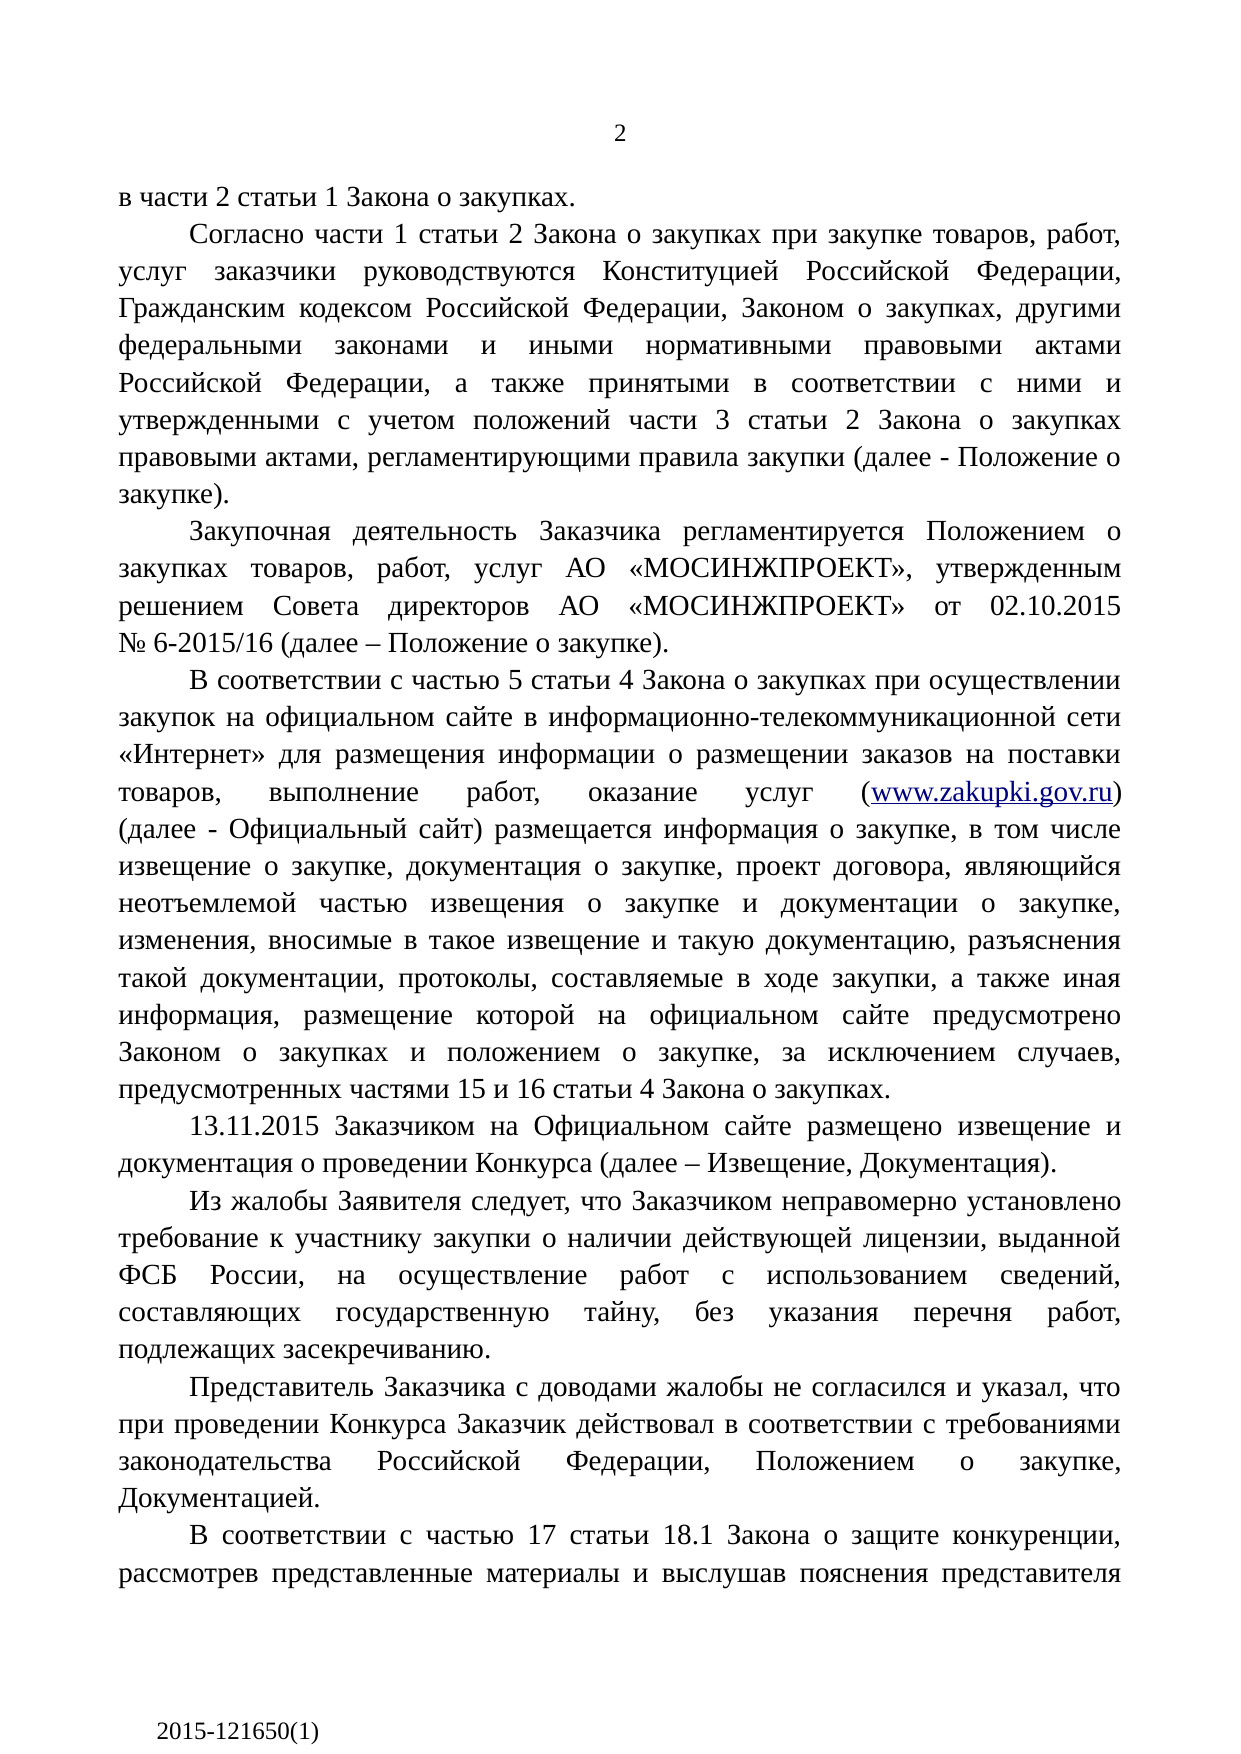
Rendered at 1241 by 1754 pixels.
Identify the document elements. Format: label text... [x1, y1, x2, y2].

text 13.11.2015 Заказчиком на Официальном сайте размещено извещение и документация о проведении Конкурса (далее – Извещение, Документация). [118, 1106, 1122, 1180]
text В соответствии с частью 17 статьи 18.1 Закона о защите конкуренции, рассмотрев представленные материалы и выслушав пояснения представителя [118, 1515, 1122, 1589]
text В соответствии с частью 5 статьи 4 Закона о закупках при осуществлении закупок на официальном сайте в информационно-телекоммуникационной сети «Интернет» для размещения информации о размещении заказов на поставки товаров, выполнение работ, оказание услуг (www.zakupki.gov.ru) (далее - Официальный сайт) размещается информация о закупке, в том числе извещение о закупке, документация о закупке, проект договора, являющийся неотъемлемой частью извещения о закупке и документации о закупке, изменения, вносимые в такое извещение и такую документацию, разъяснения такой документации, протоколы, составляемые в ходе закупки, а также иная информация, размещение которой на официальном сайте предусмотрено Законом о закупках и положением о закупке, за исключением случаев, предусмотренных частями 15 и 16 статьи 4 Закона о закупках. [118, 660, 1122, 1106]
text Закупочная деятельность Заказчика регламентируется Положением о закупках товаров, работ, услуг АО «МОСИНЖПРОЕКТ», утвержденным решением Совета директоров АО «МОСИНЖПРОЕКТ» от 02.10.2015 № 6-2015/16 (далее – Положение о закупке). [118, 511, 1122, 660]
text в части 2 статьи 1 Закона о закупках. [118, 176, 1122, 213]
text Из жалобы Заявителя следует, что Заказчиком неправомерно установлено требование к участнику закупки о наличии действующей лицензии, выданной ФСБ России, на осуществление работ с использованием сведений, составляющих государственную тайну, без указания перечня работ, подлежащих засекречиванию. [118, 1180, 1122, 1366]
text Представитель Заказчика с доводами жалобы не согласился и указал, что при проведении Конкурса Заказчик действовал в соответствии с требованиями законодательства Российской Федерации, Положением о закупке, Документацией. [118, 1366, 1122, 1515]
text Согласно части 1 статьи 2 Закона о закупках при закупке товаров, работ, услуг заказчики руководствуются Конституцией Российской Федерации, Гражданским кодексом Российской Федерации, Законом о закупках, другими федеральными законами и иными нормативными правовыми актами Российской Федерации, а также принятыми в соответствии с ними и утвержденными с учетом положений части 3 статьи 2 Закона о закупках правовыми актами, регламентирующими правила закупки (далее - Положение о закупке). [118, 213, 1122, 511]
